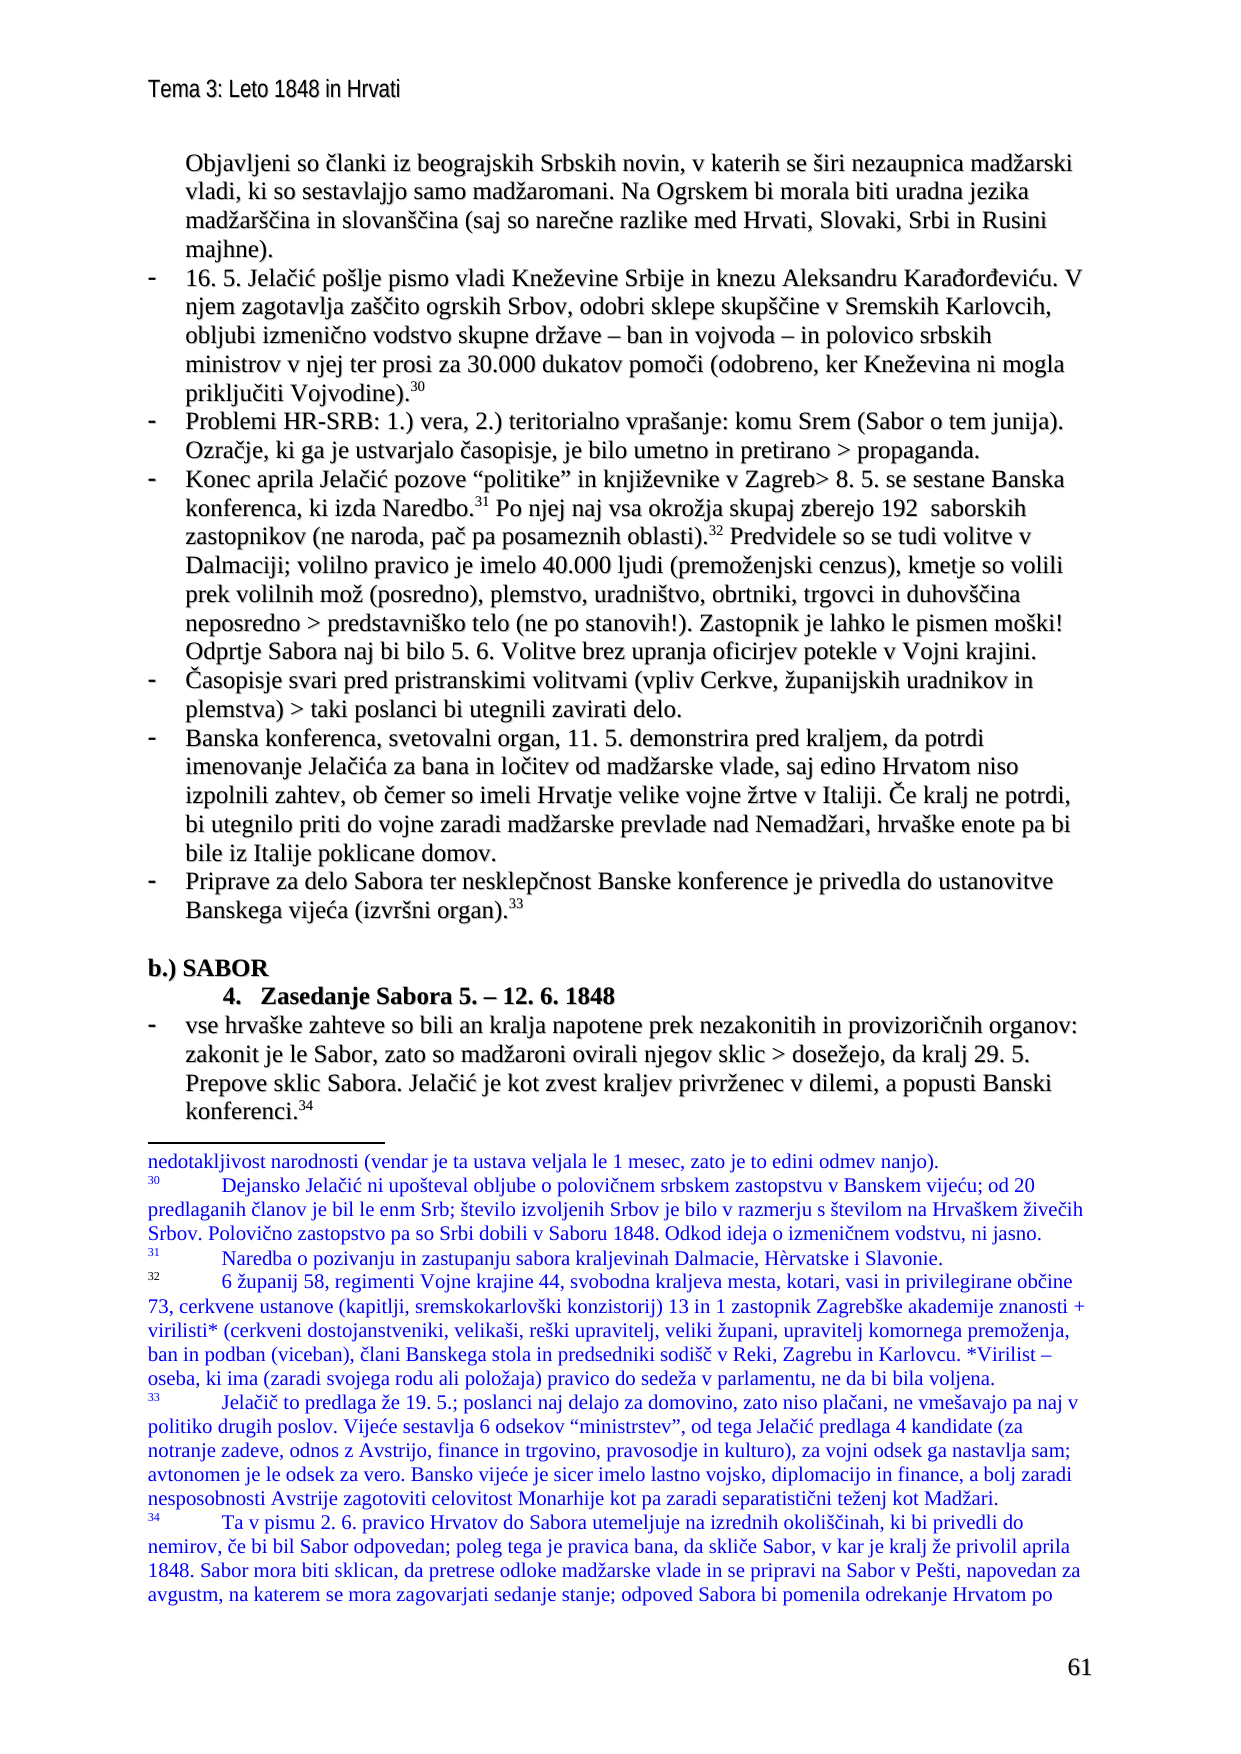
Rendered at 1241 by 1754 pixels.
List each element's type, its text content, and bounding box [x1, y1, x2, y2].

list Priprave za delo Sabora ter nesklepčnost Banske konference je privedla do ustanovitve Banskega vijeća (izvršni organ). [148, 866, 1093, 924]
list Časopisje svari pred pristranskimi volitvami (vpliv Cerkve, županijskih uradnikov in plemstva) > taki poslanci bi utegnili zavirati delo. [148, 665, 1093, 723]
text b.) SABOR [148, 953, 1093, 981]
list Dejansko Jelačić ni upošteval obljube o polovičnem srbskem zastopstvu v Banskem vijeću; od 20 predlaganih članov je bil le enm Srb; število izvoljenih Srbov je bilo v razmerju s številom na Hrvaškem živečih Srbov. Polovično zastopstvo pa so Srbi dobili v Saboru 1848. Odkod ideja o izmeničnem vodstvu, ni jasno. [148, 1173, 1093, 1245]
list vse hrvaške zahteve so bili an kralja napotene prek nezakonitih in provizoričnih organov: zakonit je le Sabor, zato so madžaroni ovirali njegov sklic > dosežejo, da kralj 29. 5. Prepove sklic Sabora. Jelačić je kot zvest kraljev privrženec v dilemi, a popusti Banski konferenci. [148, 1010, 1093, 1125]
list Naredba o pozivanju in zastupanju sabora kraljevinah Dalmacie, Hèrvatske i Slavonie. [148, 1245, 1093, 1269]
list Konec aprila Jelačić pozove “politike” in književnike v Zagreb> 8. 5. se sestane Banska konferenca, ki izda Naredbo. Po njej naj vsa okrožja skupaj zberejo 192 saborskih zastopnikov (ne naroda, pač pa posameznih oblasti). Predvidele so se tudi volitve v Dalmaciji; volilno pravico je imelo 40.000 ljudi (premoženjski cenzus), kmetje so volili prek volilnih mož (posredno), plemstvo, uradništvo, obrtniki, trgovci in duhovščina neposredno > predstavniško telo (ne po stanovih!). Zastopnik je lahko le pismen moški! Odprtje Sabora naj bi bilo 5. 6. Volitve brez upranja oficirjev potekle v Vojni krajini. [148, 464, 1093, 665]
list Problemi HR-SRB: 1.) vera, 2.) teritorialno vprašanje: komu Srem (Sabor o tem junija). Ozračje, ki ga je ustvarjalo časopisje, je bilo umetno in pretirano > propaganda. [148, 406, 1093, 464]
list 16. 5. Jelačić pošlje pismo vladi Kneževine Srbije in knezu Aleksandru Karađorđeviću. V njem zagotavlja zaščito ogrskih Srbov, odobri sklepe skupščine v Sremskih Karlovcih, obljubi izmenično vodstvo skupne države – ban in vojvoda – in polovico srbskih ministrov v njej ter prosi za 30.000 dukatov pomoči (odobreno, ker Kneževina ni mogla priključiti Vojvodine). [148, 263, 1093, 406]
list Banska konferenca, svetovalni organ, 11. 5. demonstrira pred kraljem, da potrdi imenovanje Jelačića za bana in ločitev od madžarske vlade, saj edino Hrvatom niso izpolnili zahtev, ob čemer so imeli Hrvatje velike vojne žrtve v Italiji. Če kralj ne potrdi, bi utegnilo priti do vojne zaradi madžarske prevlade nad Nemadžari, hrvaške enote pa bi bile iz Italije poklicane domov. [148, 723, 1093, 866]
list 6 županij 58, regimenti Vojne krajine 44, svobodna kraljeva mesta, kotari, vasi in privilegirane občine 73, cerkvene ustanove (kapitlji, sremskokarlovški konzistorij) 13 in 1 zastopnik Zagrebške akademije znanosti + virilisti* (cerkveni dostojanstveniki, velikaši, reški upravitelj, veliki župani, upravitelj komornega premoženja, ban in podban (viceban), člani Banskega stola in predsedniki sodišč v Reki, Zagrebu in Karlovcu. *Virilist – oseba, ki ima (zaradi svojega rodu ali položaja) pravico do sedeža v parlamentu, ne da bi bila voljena. [148, 1269, 1093, 1390]
list Jelačič to predlaga že 19. 5.; poslanci naj delajo za domovino, zato niso plačani, ne vmešavajo pa naj v politiko drugih poslov. Vijeće sestavlja 6 odsekov “ministrstev”, od tega Jelačić predlaga 4 kandidate (za notranje zadeve, odnos z Avstrijo, finance in trgovino, pravosodje in kulturo), za vojni odsek ga nastavlja sam; avtonomen je le odsek za vero. Bansko vijeće je sicer imelo lastno vojsko, diplomacijo in finance, a bolj zaradi nesposobnosti Avstrije zagotoviti celovitost Monarhije kot pa zaradi separatistični teženj kot Madžari. [148, 1390, 1093, 1510]
list nedotakljivost narodnosti (vendar je ta ustava veljala le 1 mesec, zato je to edini odmev nanjo). [148, 1149, 1093, 1173]
list Ta v pismu 2. 6. pravico Hrvatov do Sabora utemeljuje na izrednih okoliščinah, ki bi privedli do nemirov, če bi bil Sabor odpovedan; poleg tega je pravica bana, da skliče Sabor, v kar je kralj že privolil aprila 1848. Sabor mora biti sklican, da pretrese odloke madžarske vlade in se pripravi na Sabor v Pešti, napovedan za avgustm, na katerem se mora zagovarjati sedanje stanje; odpoved Sabora bi pomenila odrekanje Hrvatom po [148, 1510, 1093, 1606]
list Hrvati pozdravijo srbske odločitve (čeprav Srbi želijo tudi Srem). S Srbi jih družijo isti interesi in sovražnik – Madžari, pa tudi narodnost in zgodovina. Ločuje jih le vera, ki pa naj bi se po reformah hrvaške katoliške cerkve zbližala (odprava celibata, hrvaščina v liturgijo). Časopisje poziva Hrvate, naj ne odnehajo, saj se borijo tudi za Srbe in Slovake. Šulek utemeljuje združevanje Hrvatov in Srbov na primeru Italijanov in Nemcev. Objavljeni so članki iz beograjskih Srbskih novin, v katerih se širi nezaupnica madžarski vladi, ki so sestavlajjo samo madžaromani. Na Ogrskem bi morala biti uradna jezika madžarščina in slovanščina (saj so narečne razlike med Hrvati, Slovaki, Srbi in Rusini majhne). [148, 148, 1093, 263]
list Zasedanje Sabora 5. – 12. 6. 1848 [223, 981, 1093, 1010]
